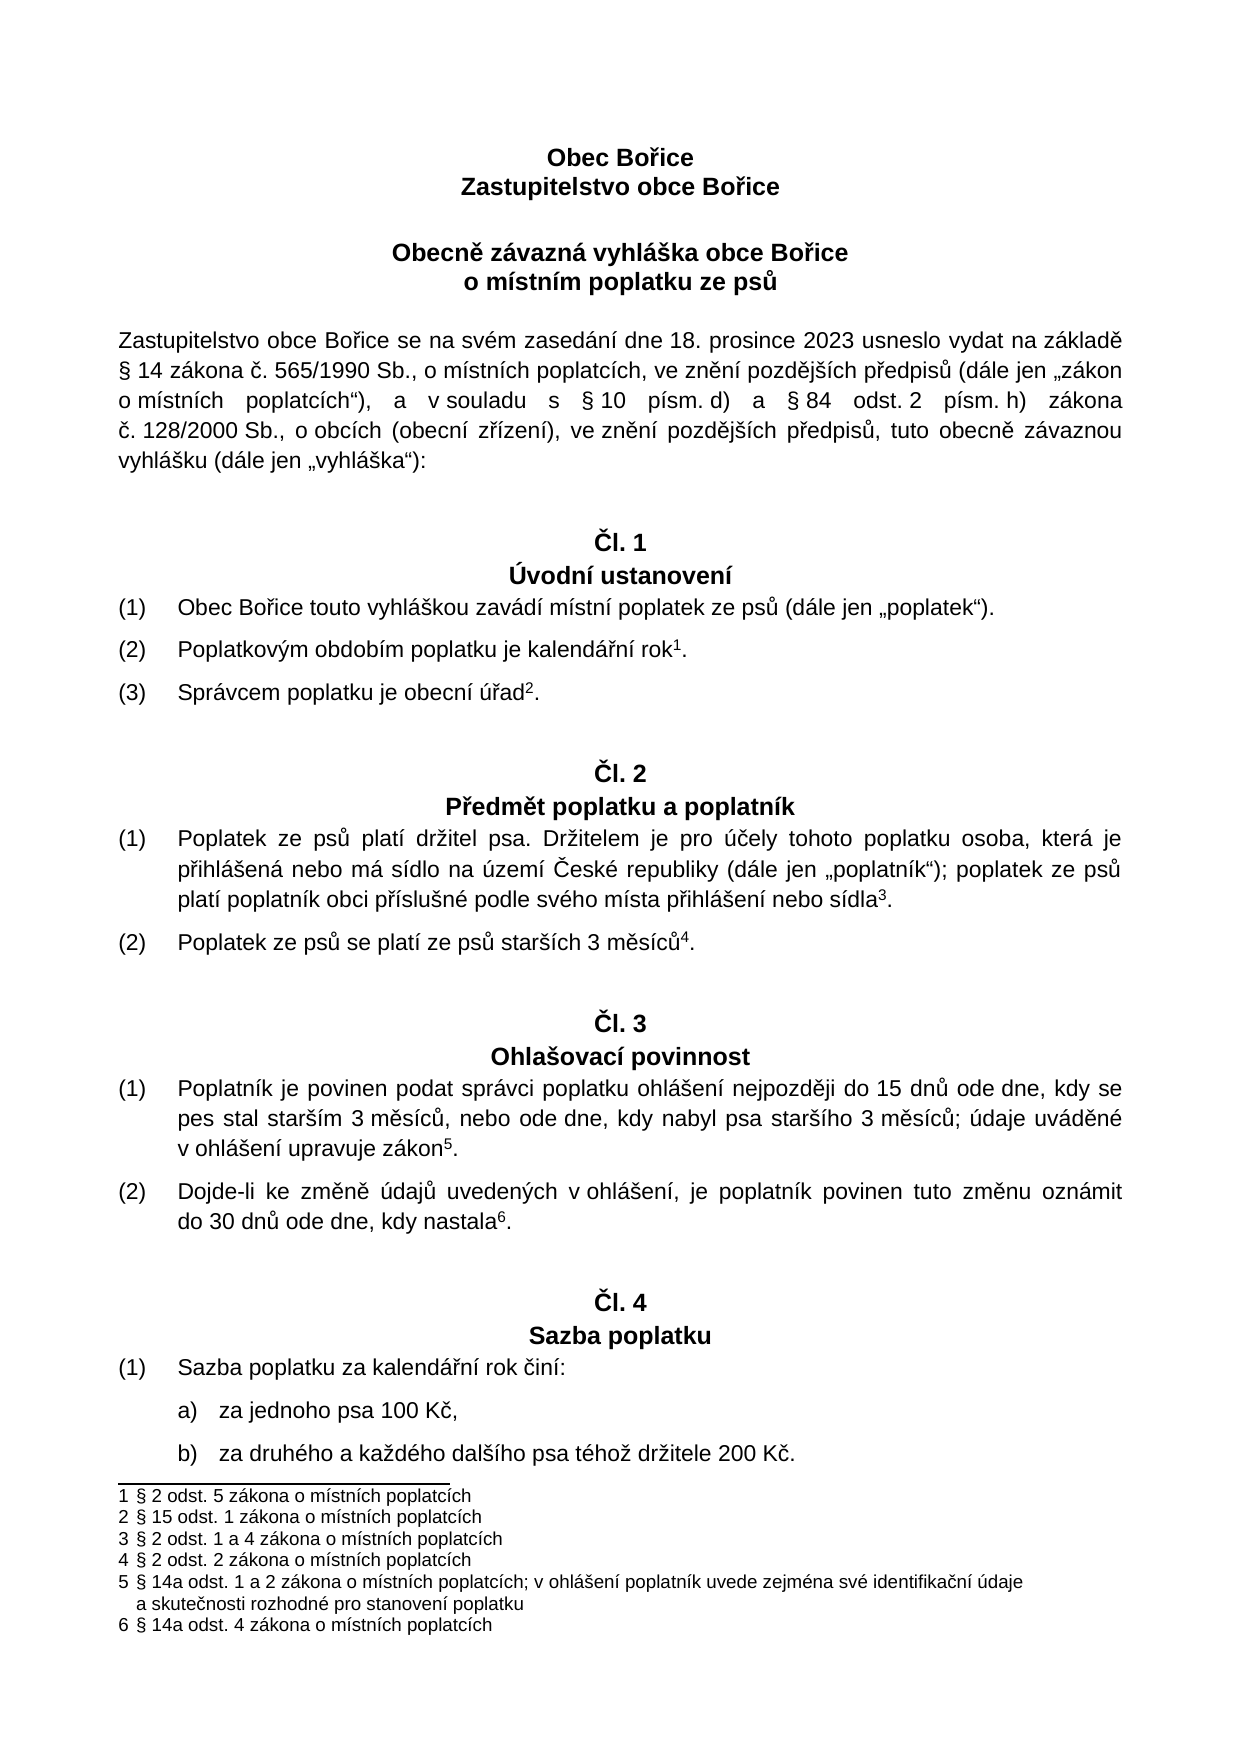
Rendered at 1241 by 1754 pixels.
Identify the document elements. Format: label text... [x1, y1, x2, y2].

list Poplatek ze psů platí držitel psa. Držitelem je pro účely tohoto poplatku osoba, která je přihlášená nebo má sídlo na území České republiky (dále jen „poplatník“); poplatek ze psů platí poplatník obci příslušné podle svého místa přihlášení nebo sídla. [118, 825, 1122, 912]
subtitle Obecně závazná vyhláška obce Bořice o místním poplatku ze psů [118, 238, 1122, 295]
subtitle Čl. 1 Úvodní ustanovení [118, 528, 1122, 589]
list za jednoho psa 100 Kč, [177, 1397, 1122, 1423]
list § 15 odst. 1 zákona o místních poplatcích [118, 1506, 1122, 1528]
subtitle Čl. 3 Ohlašovací povinnost [118, 1009, 1122, 1071]
list § 2 odst. 5 zákona o místních poplatcích [118, 1484, 1122, 1506]
list Dojde-li ke změně údajů uvedených v ohlášení, je poplatník povinen tuto změnu oznámit do 30 dnů ode dne, kdy nastala. [118, 1178, 1122, 1234]
subtitle Čl. 4 Sazba poplatku [118, 1288, 1122, 1350]
list Správcem poplatku je obecní úřad. [118, 679, 1122, 706]
list § 2 odst. 1 a 4 zákona o místních poplatcích [118, 1528, 1122, 1549]
list § 14a odst. 4 zákona o místních poplatcích [118, 1614, 1122, 1635]
subtitle Čl. 2 Předmět poplatku a poplatník [118, 759, 1122, 821]
text Zastupitelstvo obce Bořice se na svém zasedání dne 18. prosince 2023 usneslo vydat na základě § 14 zákona č. 565/1990 Sb., o místních poplatcích, ve znění pozdějších předpisů (dále jen „zákon o místních poplatcích“), a v souladu s § 10 písm. d) a § 84 odst. 2 písm. h) zákona č. 128/2000 Sb., o obcích (obecní zřízení), ve znění pozdějších předpisů, tuto obecně závaznou vyhlášku (dále jen „vyhláška“): [118, 327, 1122, 474]
list Poplatník je povinen podat správci poplatku ohlášení nejpozději do 15 dnů ode dne, kdy se pes stal starším 3 měsíců, nebo ode dne, kdy nabyl psa staršího 3 měsíců; údaje uváděné v ohlášení upravuje zákon. [118, 1075, 1122, 1162]
list § 2 odst. 2 zákona o místních poplatcích [118, 1549, 1122, 1571]
list Sazba poplatku za kalendářní rok činí: [118, 1354, 1122, 1381]
list Obec Bořice touto vyhláškou zavádí místní poplatek ze psů (dále jen „poplatek“). [118, 594, 1122, 620]
list Poplatkovým obdobím poplatku je kalendářní rok. [118, 636, 1122, 663]
text Obec Bořice Zastupitelstvo obce Bořice [118, 143, 1122, 201]
list Poplatek ze psů se platí ze psů starších 3 měsíců. [118, 928, 1122, 955]
list § 14a odst. 1 a 2 zákona o místních poplatcích; v ohlášení poplatník uvede zejména své identifikační údaje a skutečnosti rozhodné pro stanovení poplatku [118, 1571, 1122, 1614]
list za druhého a každého dalšího psa téhož držitele 200 Kč. [177, 1440, 1122, 1466]
